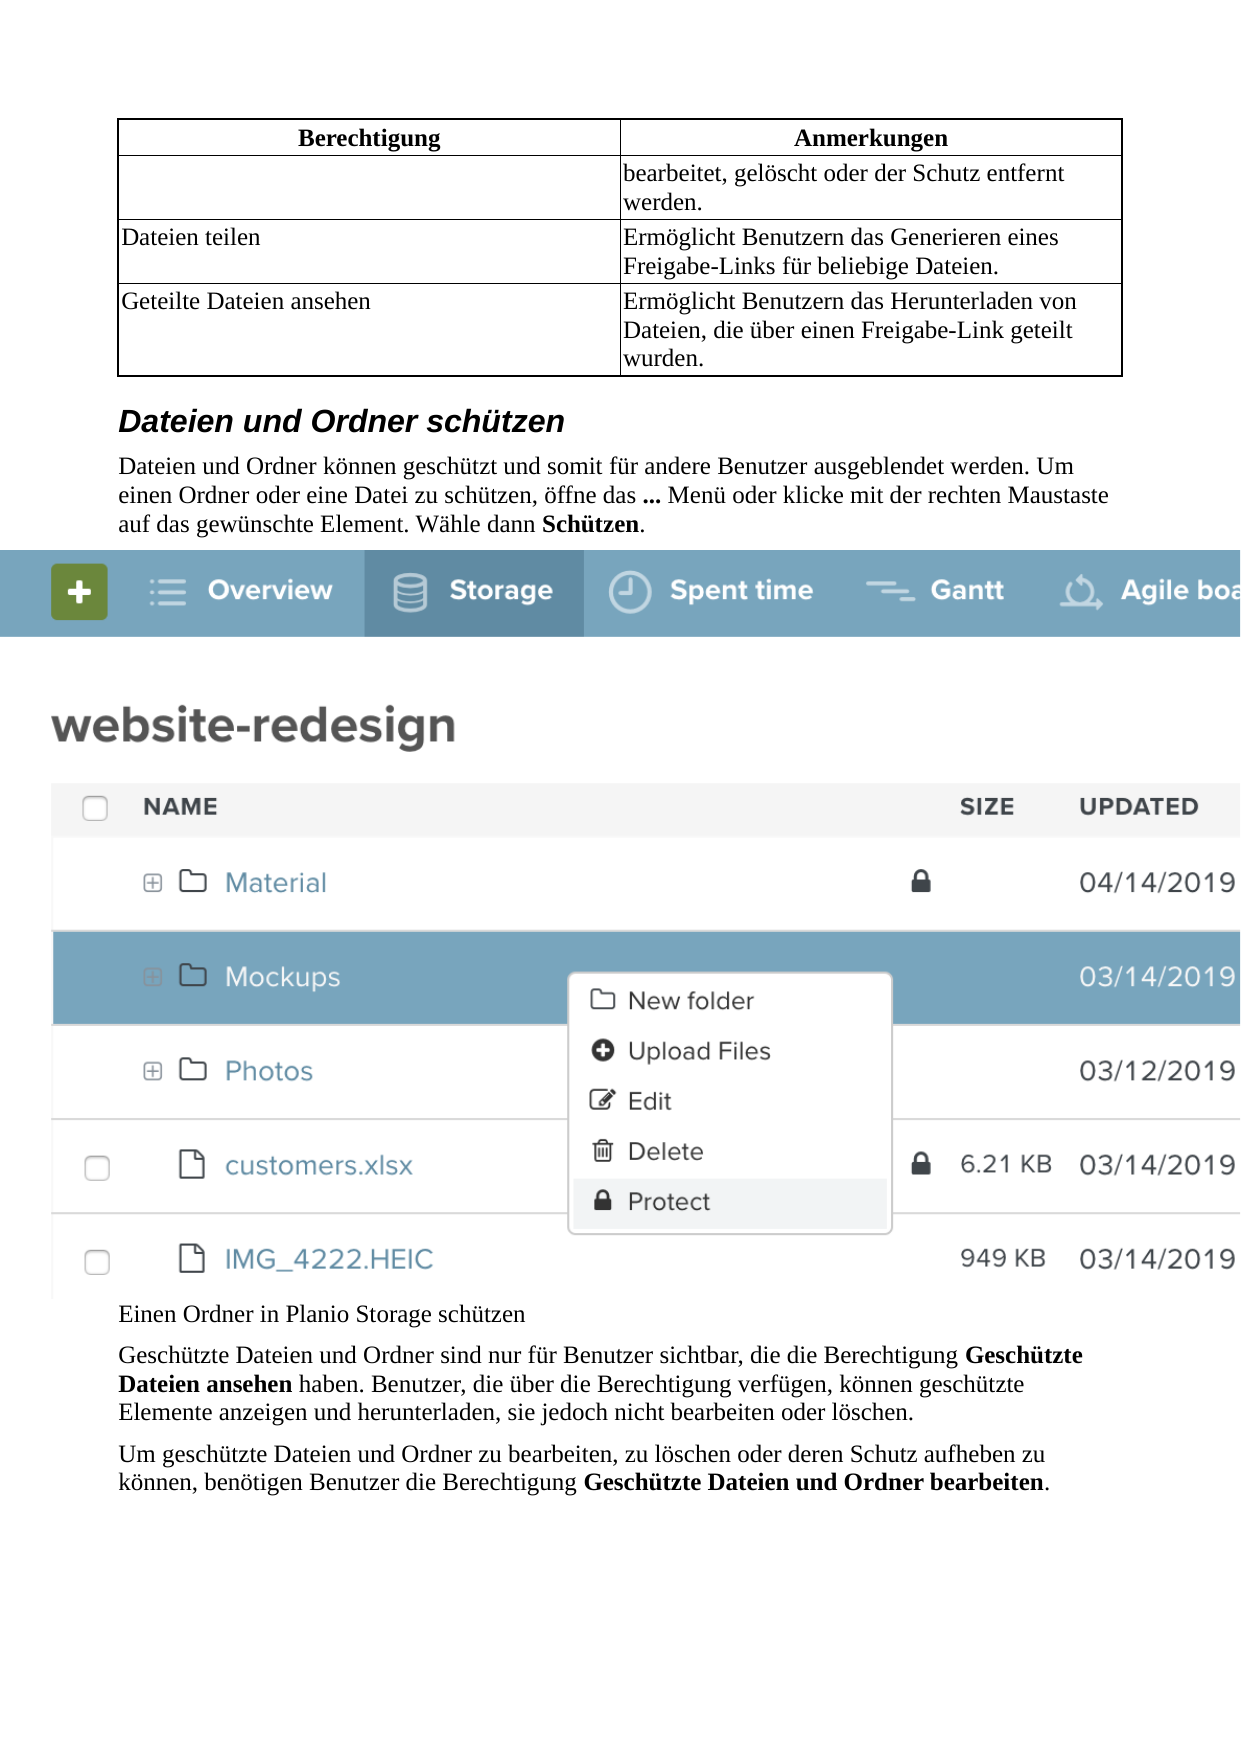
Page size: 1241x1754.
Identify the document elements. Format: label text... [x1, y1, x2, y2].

text Geschützte Dateien und Ordner sind nur für Benutzer sichtbar, die die Berechtigung Geschützte Dateien ansehen haben. Benutzer, die über die Berechtigung verfügen, können geschützte Elemente anzeigen und herunterladen, sie jedoch nicht bearbeiten oder löschen. [118, 1340, 1122, 1426]
table_cell bearbeitet, gelöscht oder der Schutz entfernt werden. [621, 156, 1121, 218]
text Dateien und Ordner können geschützt und somit für andere Benutzer ausgeblendet werden. Um einen Ordner oder eine Datei zu schützen, öffne das ... Menü oder klicke mit der rechten Maustaste auf das gewünschte Element. Wähle dann Schützen. [118, 451, 1122, 537]
table_cell Ermöglicht Benutzern das Generieren eines Freigabe-Links für beliebige Dateien. [621, 220, 1121, 282]
subtitle Dateien und Ordner schützen [118, 402, 1122, 439]
text Um geschützte Dateien und Ordner zu bearbeiten, zu löschen oder deren Schutz aufheben zu können, benötigen Benutzer die Berechtigung Geschützte Dateien und Ordner bearbeiten. [118, 1439, 1122, 1496]
table_cell Geteilte Dateien ansehen [119, 284, 620, 375]
picture [0, 550, 1241, 1299]
table_header Berechtigung [119, 120, 620, 154]
table_cell Ermöglicht Benutzern das Herunterladen von Dateien, die über einen Freigabe-Link geteilt wurden. [621, 284, 1121, 375]
table_header Anmerkungen [621, 120, 1121, 154]
text Einen Ordner in Planio Storage schützen [118, 1299, 1122, 1327]
table_cell [119, 156, 620, 218]
table_cell Dateien teilen [119, 220, 620, 282]
